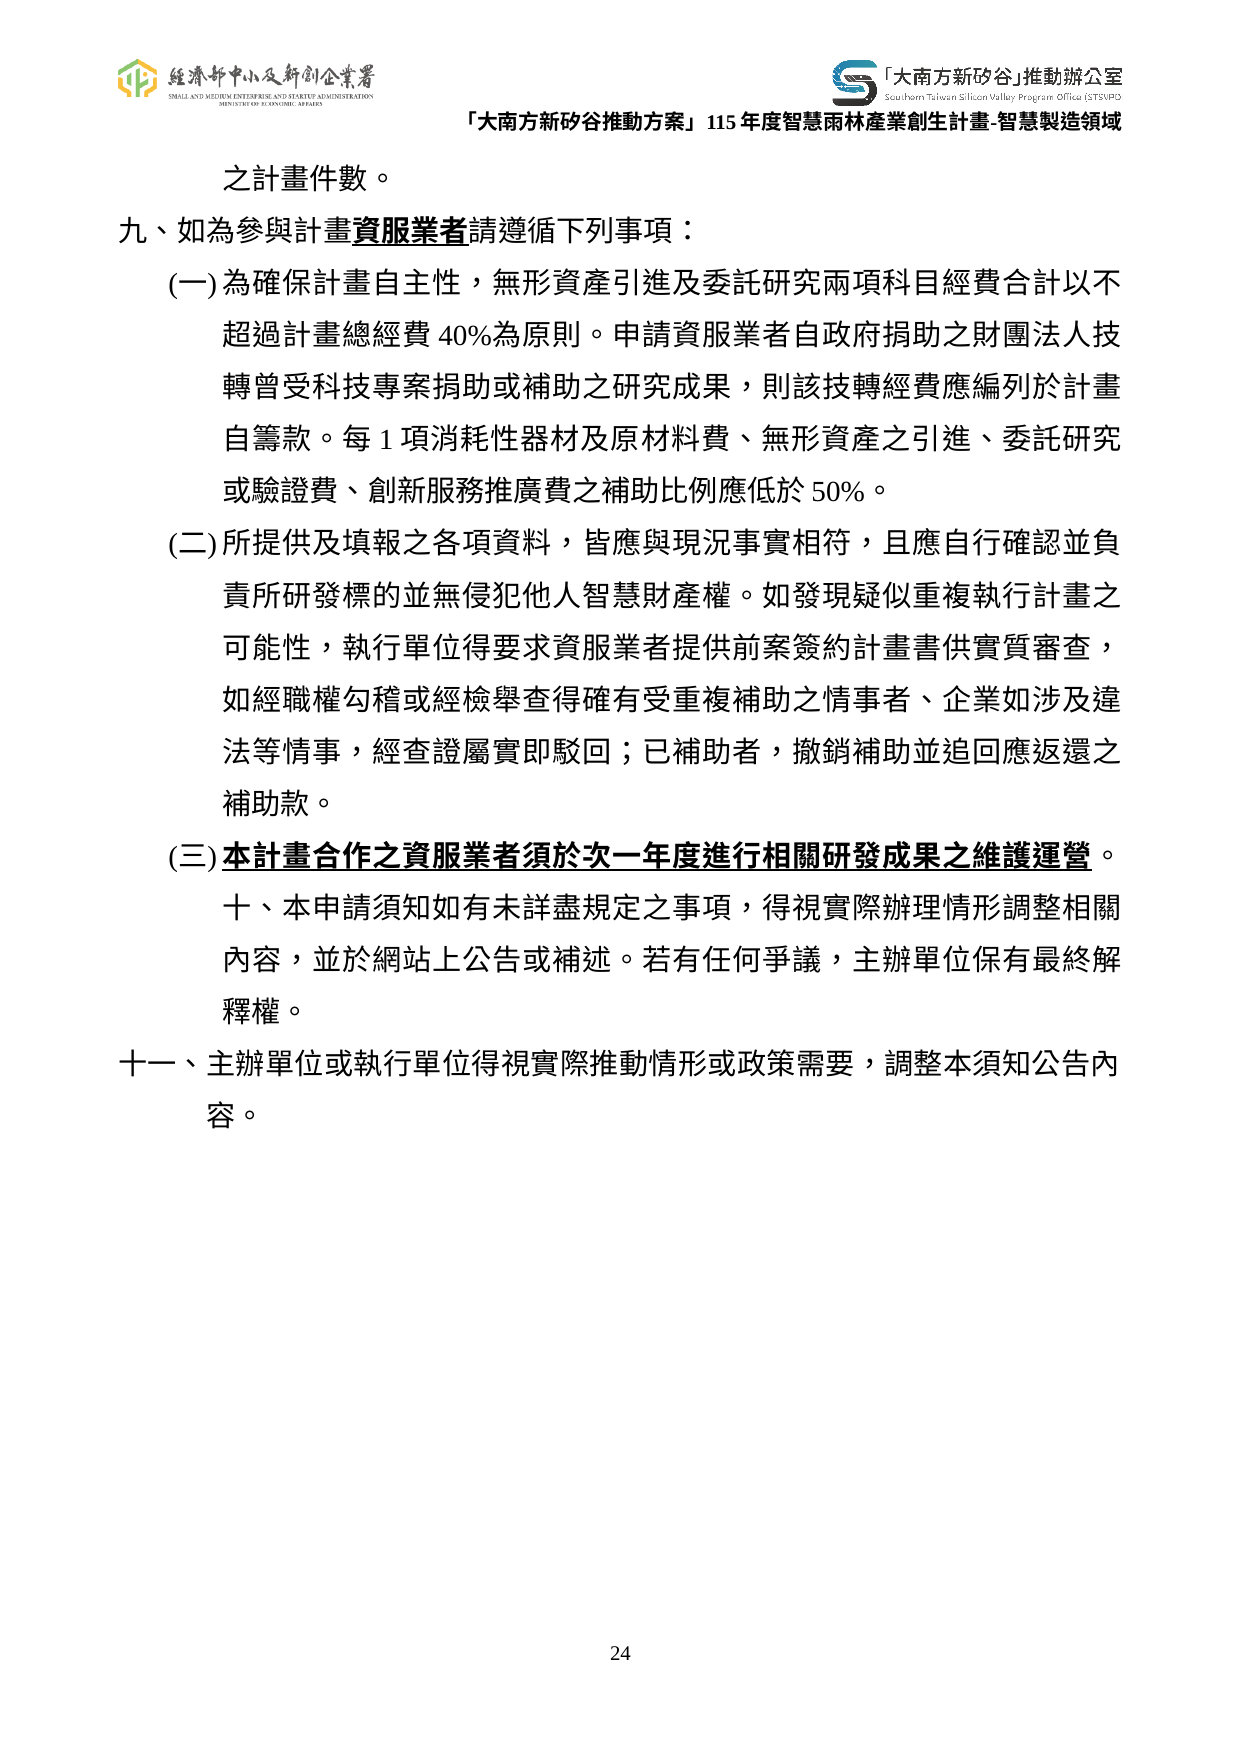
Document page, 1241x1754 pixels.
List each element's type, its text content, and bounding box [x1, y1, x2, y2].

text 十一、 主辦單位或執行單位得視實際推動情形或政策需要，調整本須知公告內容。 [118, 1033, 1122, 1137]
text (一) 為確保計畫自主性，無形資產引進及委託研究兩項科目經費合計以不超過計畫總經費40%為原則。申請資服業者自政府捐助之財團法人技轉曾受科技專案捐助或補助之研究成果，則該技轉經費應編列於計畫自籌款。每1項消耗性器材及原材料費、無形資產之引進、委託研究或驗證費、創新服務推廣費之補助比例應低於50%。 [168, 252, 1122, 512]
text (二) 所提供及填報之各項資料，皆應與現況事實相符，且應自行確認並負責所研發標的並無侵犯他人智慧財產權。如發現疑似重複執行計畫之可能性，執行單位得要求資服業者提供前案簽約計畫書供實質審查，如經職權勾稽或經檢舉查得確有受重複補助之情事者、企業如涉及違法等情事，經查證屬實即駁回；已補助者，撤銷補助並追回應返還之補助款。 [168, 512, 1122, 825]
picture [118, 59, 375, 106]
text 之計畫件數。 [168, 148, 1122, 200]
text 九、 如為參與計畫資服業者請遵循下列事項： [118, 200, 1122, 252]
text (三) 本計畫合作之資服業者須於次一年度進行相關研發成果之維護運營。十、本申請須知如有未詳盡規定之事項，得視實際辦理情形調整相關內容，並於網站上公告或補述。若有任何爭議，主辦單位保有最終解釋權。 [168, 825, 1122, 1033]
picture [832, 60, 1123, 106]
